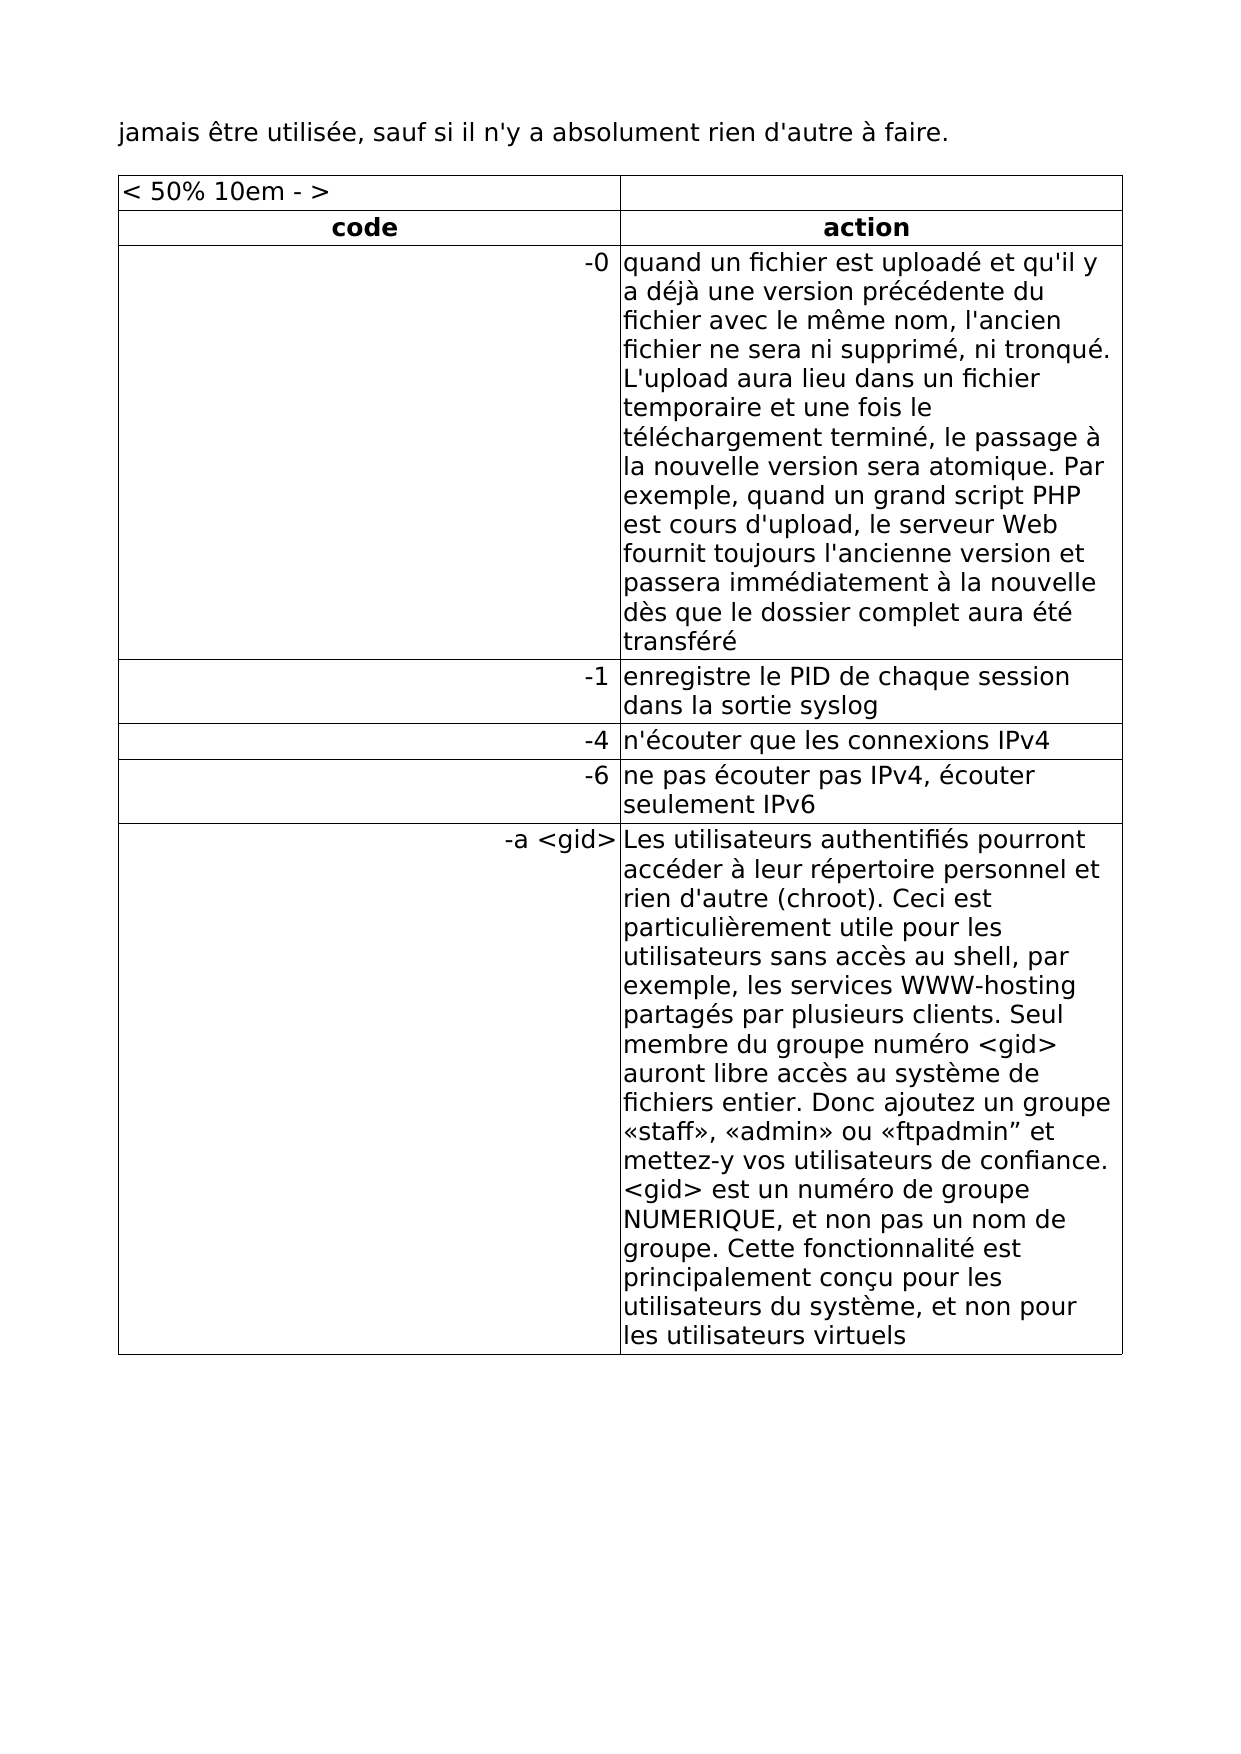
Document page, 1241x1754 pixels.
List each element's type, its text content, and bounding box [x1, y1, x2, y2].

table_cell -a <gid> [119, 824, 620, 1354]
table_header < 50% 10em - > [119, 176, 620, 210]
table_cell action [621, 211, 1122, 245]
table_cell -0 [119, 246, 620, 659]
table_cell ne pas écouter pas IPv4, écouter seulement IPv6 [621, 760, 1122, 823]
table_cell code [119, 211, 620, 245]
table_header [621, 176, 1122, 210]
table_cell enregistre le PID de chaque session dans la sortie syslog [621, 660, 1122, 723]
table_cell -4 [119, 724, 620, 758]
table_cell quand un fichier est uploadé et qu'il y a déjà une version précédente du fichier avec le même nom, l'ancien fichier ne sera ni supprimé, ni tronqué. L'upload aura lieu dans un fichier temporaire et une fois le téléchargement terminé, le passage à la nouvelle version sera atomique. Par exemple, quand un grand script PHP est cours d'upload, le serveur Web fournit toujours l'ancienne version et passera immédiatement à la nouvelle dès que le dossier complet aura été transféré [621, 246, 1122, 659]
table_cell Les utilisateurs authentifiés pourront accéder à leur répertoire personnel et rien d'autre (chroot). Ceci est particulièrement utile pour les utilisateurs sans accès au shell, par exemple, les services WWW-hosting partagés par plusieurs clients. Seul membre du groupe numéro <gid> auront libre accès au système de fichiers entier. Donc ajoutez un groupe «staff», «admin» ou «ftpadmin” et mettez-y vos utilisateurs de confiance. <gid> est un numéro de groupe NUMERIQUE, et non pas un nom de groupe. Cette fonctionnalité est principalement conçu pour les utilisateurs du système, et non pour les utilisateurs virtuels [621, 824, 1122, 1354]
table_cell -6 [119, 760, 620, 823]
text jamais être utilisée, sauf si il n'y a absolument rien d'autre à faire. [118, 118, 1122, 147]
table_cell -1 [119, 660, 620, 723]
table_cell n'écouter que les connexions IPv4 [621, 724, 1122, 758]
